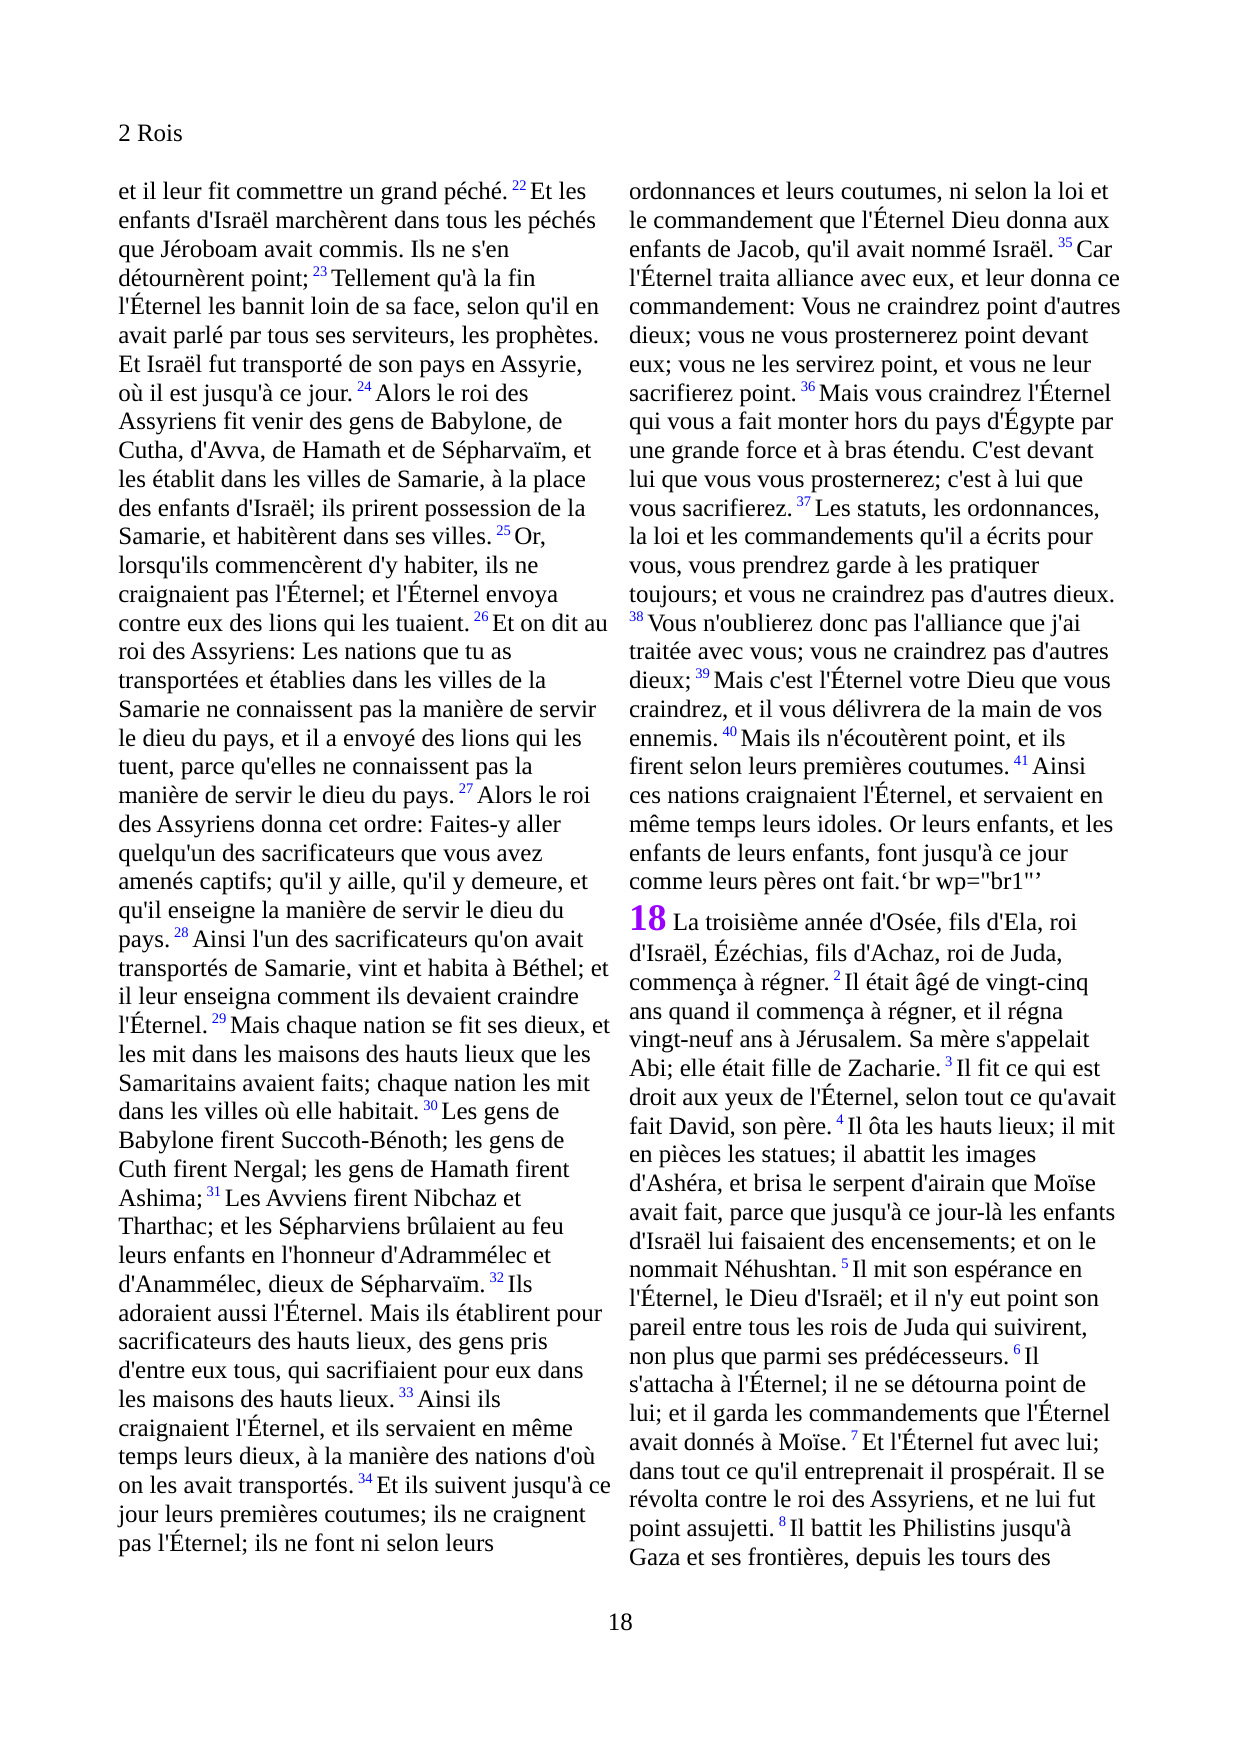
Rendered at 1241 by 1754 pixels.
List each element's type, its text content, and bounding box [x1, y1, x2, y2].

text ordonnances et leurs coutumes, ni selon la loi et le commandement que l'Éternel Dieu donna aux enfants de Jacob, qu'il avait nommé Israël. 35 Car l'Éternel traita alliance avec eux, et leur donna ce commandement: Vous ne craindrez point d'autres dieux; vous ne vous prosternerez point devant eux; vous ne les servirez point, et vous ne leur sacrifierez point. 36 Mais vous craindrez l'Éternel qui vous a fait monter hors du pays d'Égypte par une grande force et à bras étendu. C'est devant lui que vous vous prosternerez; c'est à lui que vous sacrifierez. 37 Les statuts, les ordonnances, la loi et les commandements qu'il a écrits pour vous, vous prendrez garde à les pratiquer toujours; et vous ne craindrez pas d'autres dieux. 38 Vous n'oublierez donc pas l'alliance que j'ai traitée avec vous; vous ne craindrez pas d'autres dieux; 39 Mais c'est l'Éternel votre Dieu que vous craindrez, et il vous délivrera de la main de vos ennemis. 40 Mais ils n'écoutèrent point, et ils firent selon leurs premières coutumes. 41 Ainsi ces nations craignaient l'Éternel, et servaient en même temps leurs idoles. Or leurs enfants, et les enfants de leurs enfants, font jusqu'à ce jour comme leurs pères ont fait.‘br wp="br1"’ [629, 176, 1122, 895]
text et il leur fit commettre un grand péché. 22 Et les enfants d'Israël marchèrent dans tous les péchés que Jéroboam avait commis. Ils ne s'en détournèrent point; 23 Tellement qu'à la fin l'Éternel les bannit loin de sa face, selon qu'il en avait parlé par tous ses serviteurs, les prophètes. Et Israël fut transporté de son pays en Assyrie, où il est jusqu'à ce jour. 24 Alors le roi des Assyriens fit venir des gens de Babylone, de Cutha, d'Avva, de Hamath et de Sépharvaïm, et les établit dans les villes de Samarie, à la place des enfants d'Israël; ils prirent possession de la Samarie, et habitèrent dans ses villes. 25 Or, lorsqu'ils commencèrent d'y habiter, ils ne craignaient pas l'Éternel; et l'Éternel envoya contre eux des lions qui les tuaient. 26 Et on dit au roi des Assyriens: Les nations que tu as transportées et établies dans les villes de la Samarie ne connaissent pas la manière de servir le dieu du pays, et il a envoyé des lions qui les tuent, parce qu'elles ne connaissent pas la manière de servir le dieu du pays. 27 Alors le roi des Assyriens donna cet ordre: Faites-y aller quelqu'un des sacrificateurs que vous avez amenés captifs; qu'il y aille, qu'il y demeure, et qu'il enseigne la manière de servir le dieu du pays. 28 Ainsi l'un des sacrificateurs qu'on avait transportés de Samarie, vint et habita à Béthel; et il leur enseigna comment ils devaient craindre l'Éternel. 29 Mais chaque nation se fit ses dieux, et les mit dans les maisons des hauts lieux que les Samaritains avaient faits; chaque nation les mit dans les villes où elle habitait. 30 Les gens de Babylone firent Succoth-Bénoth; les gens de Cuth firent Nergal; les gens de Hamath firent Ashima; 31 Les Avviens firent Nibchaz et Tharthac; et les Sépharviens brûlaient au feu leurs enfants en l'honneur d'Adrammélec et d'Anammélec, dieux de Sépharvaïm. 32 Ils adoraient aussi l'Éternel. Mais ils établirent pour sacrificateurs des hauts lieux, des gens pris d'entre eux tous, qui sacrifiaient pour eux dans les maisons des hauts lieux. 33 Ainsi ils craignaient l'Éternel, et ils servaient en même temps leurs dieux, à la manière des nations d'où on les avait transportés. 34 Et ils suivent jusqu'à ce jour leurs premières coutumes; ils ne craignent pas l'Éternel; ils ne font ni selon leurs [118, 176, 611, 1556]
text 18 La troisième année d'Osée, fils d'Ela, roi d'Israël, Ézéchias, fils d'Achaz, roi de Juda, commença à régner. 2 Il était âgé de vingt-cinq ans quand il commença à régner, et il régna vingt-neuf ans à Jérusalem. Sa mère s'appelait Abi; elle était fille de Zacharie. 3 Il fit ce qui est droit aux yeux de l'Éternel, selon tout ce qu'avait fait David, son père. 4 Il ôta les hauts lieux; il mit en pièces les statues; il abattit les images d'Ashéra, et brisa le serpent d'airain que Moïse avait fait, parce que jusqu'à ce jour-là les enfants d'Israël lui faisaient des encensements; et on le nommait Néhushtan. 5 Il mit son espérance en l'Éternel, le Dieu d'Israël; et il n'y eut point son pareil entre tous les rois de Juda qui suivirent, non plus que parmi ses prédécesseurs. 6 Il s'attacha à l'Éternel; il ne se détourna point de lui; et il garda les commandements que l'Éternel avait donnés à Moïse. 7 Et l'Éternel fut avec lui; dans tout ce qu'il entreprenait il prospérait. Il se révolta contre le roi des Assyriens, et ne lui fut point assujetti. 8 Il battit les Philistins jusqu'à Gaza et ses frontières, depuis les tours des [629, 895, 1122, 1571]
